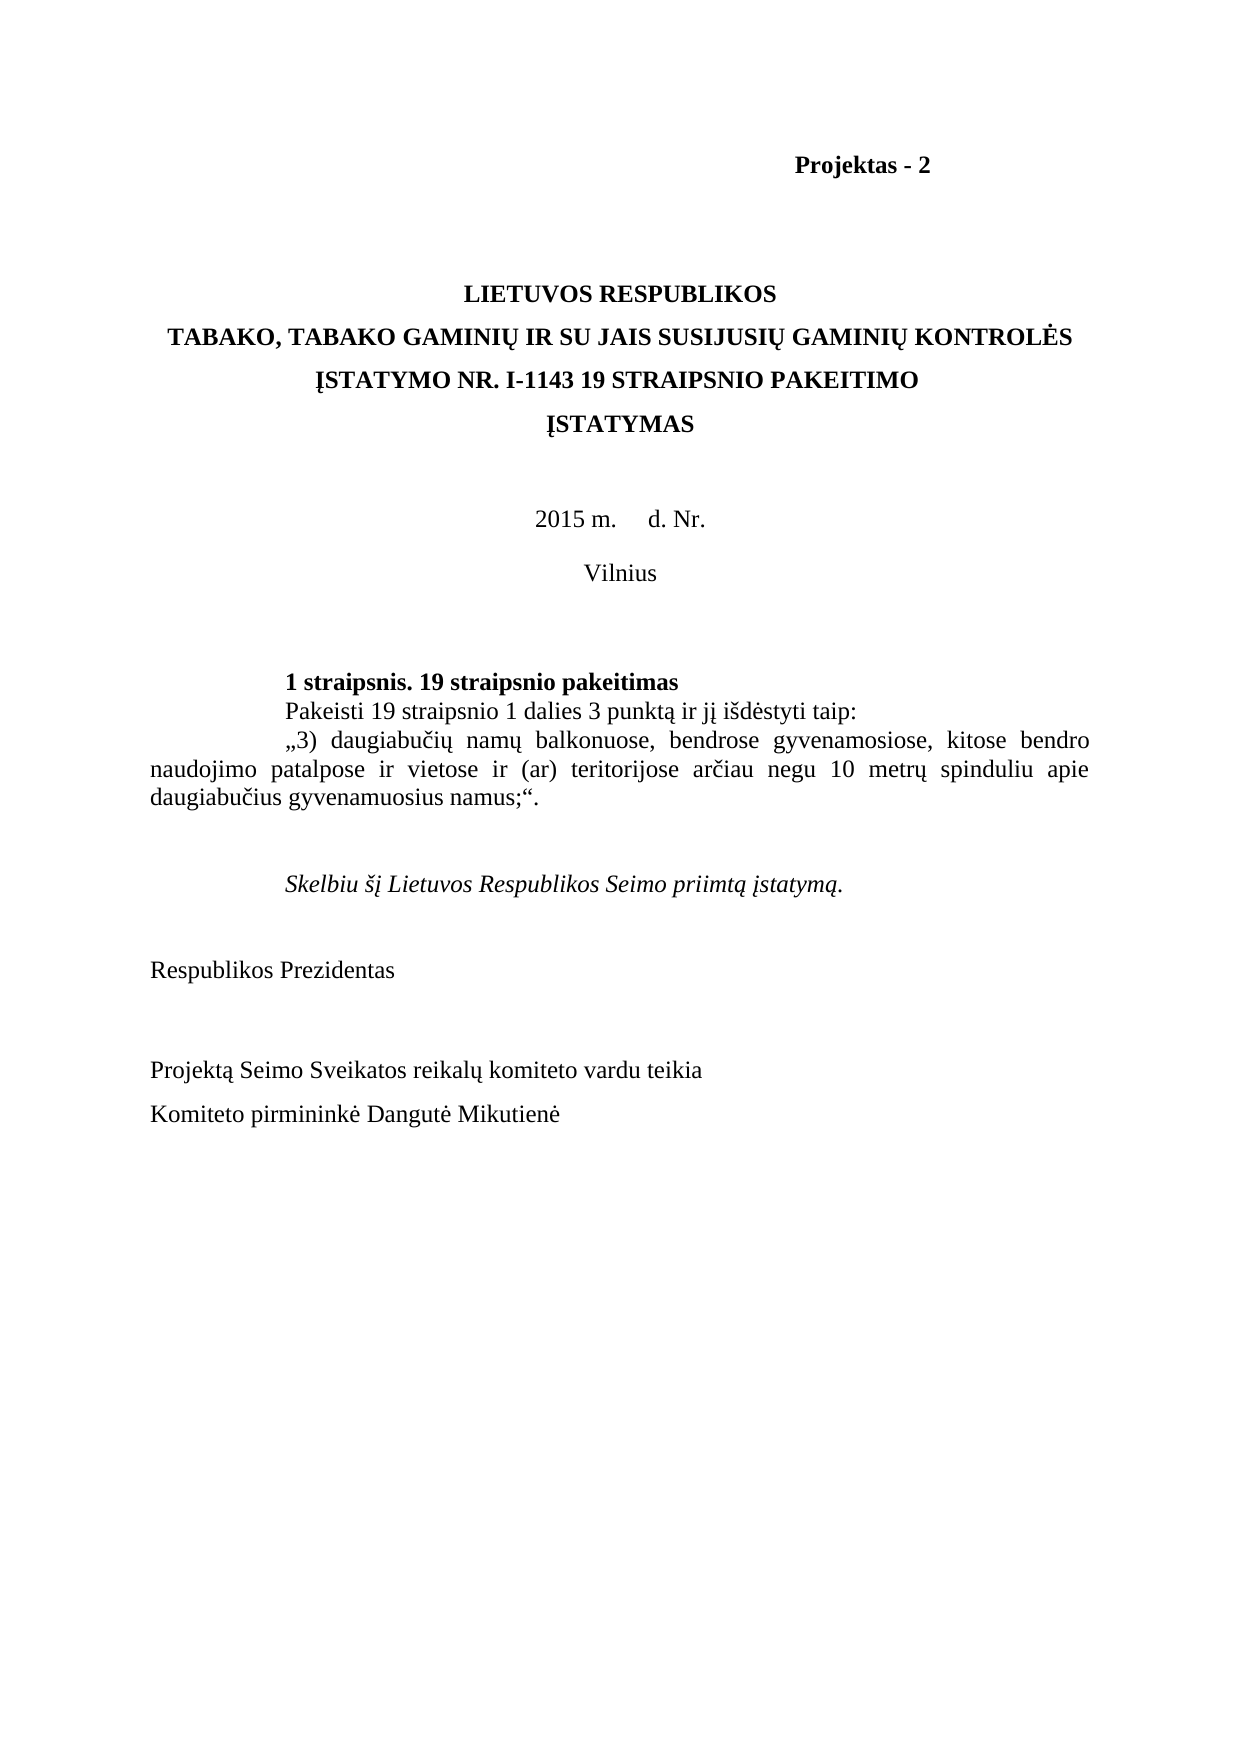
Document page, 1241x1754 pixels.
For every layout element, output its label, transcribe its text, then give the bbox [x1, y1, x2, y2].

text Projektą Seimo Sveikatos reikalų komiteto vardu teikia [150, 1056, 1090, 1084]
text Vilnius [150, 558, 1090, 587]
text ĮSTATYMAS [150, 409, 1090, 437]
text Komiteto pirmininkė Dangutė Mikutienė [150, 1099, 1090, 1127]
text „3) daugiabučių namų balkonuose, bendrose gyvenamosiose, kitose bendro naudojimo patalpose ir vietose ir (ar) teritorijose arčiau negu 10 metrų spinduliu apie daugiabučius gyvenamuosius namus;“. [150, 725, 1090, 811]
text 2015 m. d. Nr. [150, 504, 1090, 532]
text Respublikos Prezidentas [150, 955, 1090, 984]
text Skelbiu šį Lietuvos Respublikos Seimo priimtą įstatymą. [150, 869, 1090, 897]
text Pakeisti 19 straipsnio 1 dalies 3 punktą ir jį išdėstyti taip: [150, 696, 1090, 725]
text TABAKO, TABAKO GAMINIŲ IR SU JAIS SUSIJUSIŲ GAMINIŲ KONTROLĖS ĮSTATYMO NR. I-1143 19 STRAIPSNIO PAKEITIMO [150, 322, 1090, 394]
text Projektas - 2 [150, 150, 1090, 179]
text 1 straipsnis. 19 straipsnio pakeitimas [150, 667, 1090, 696]
text LIETUVOS RESPUBLIKOS [150, 279, 1090, 308]
